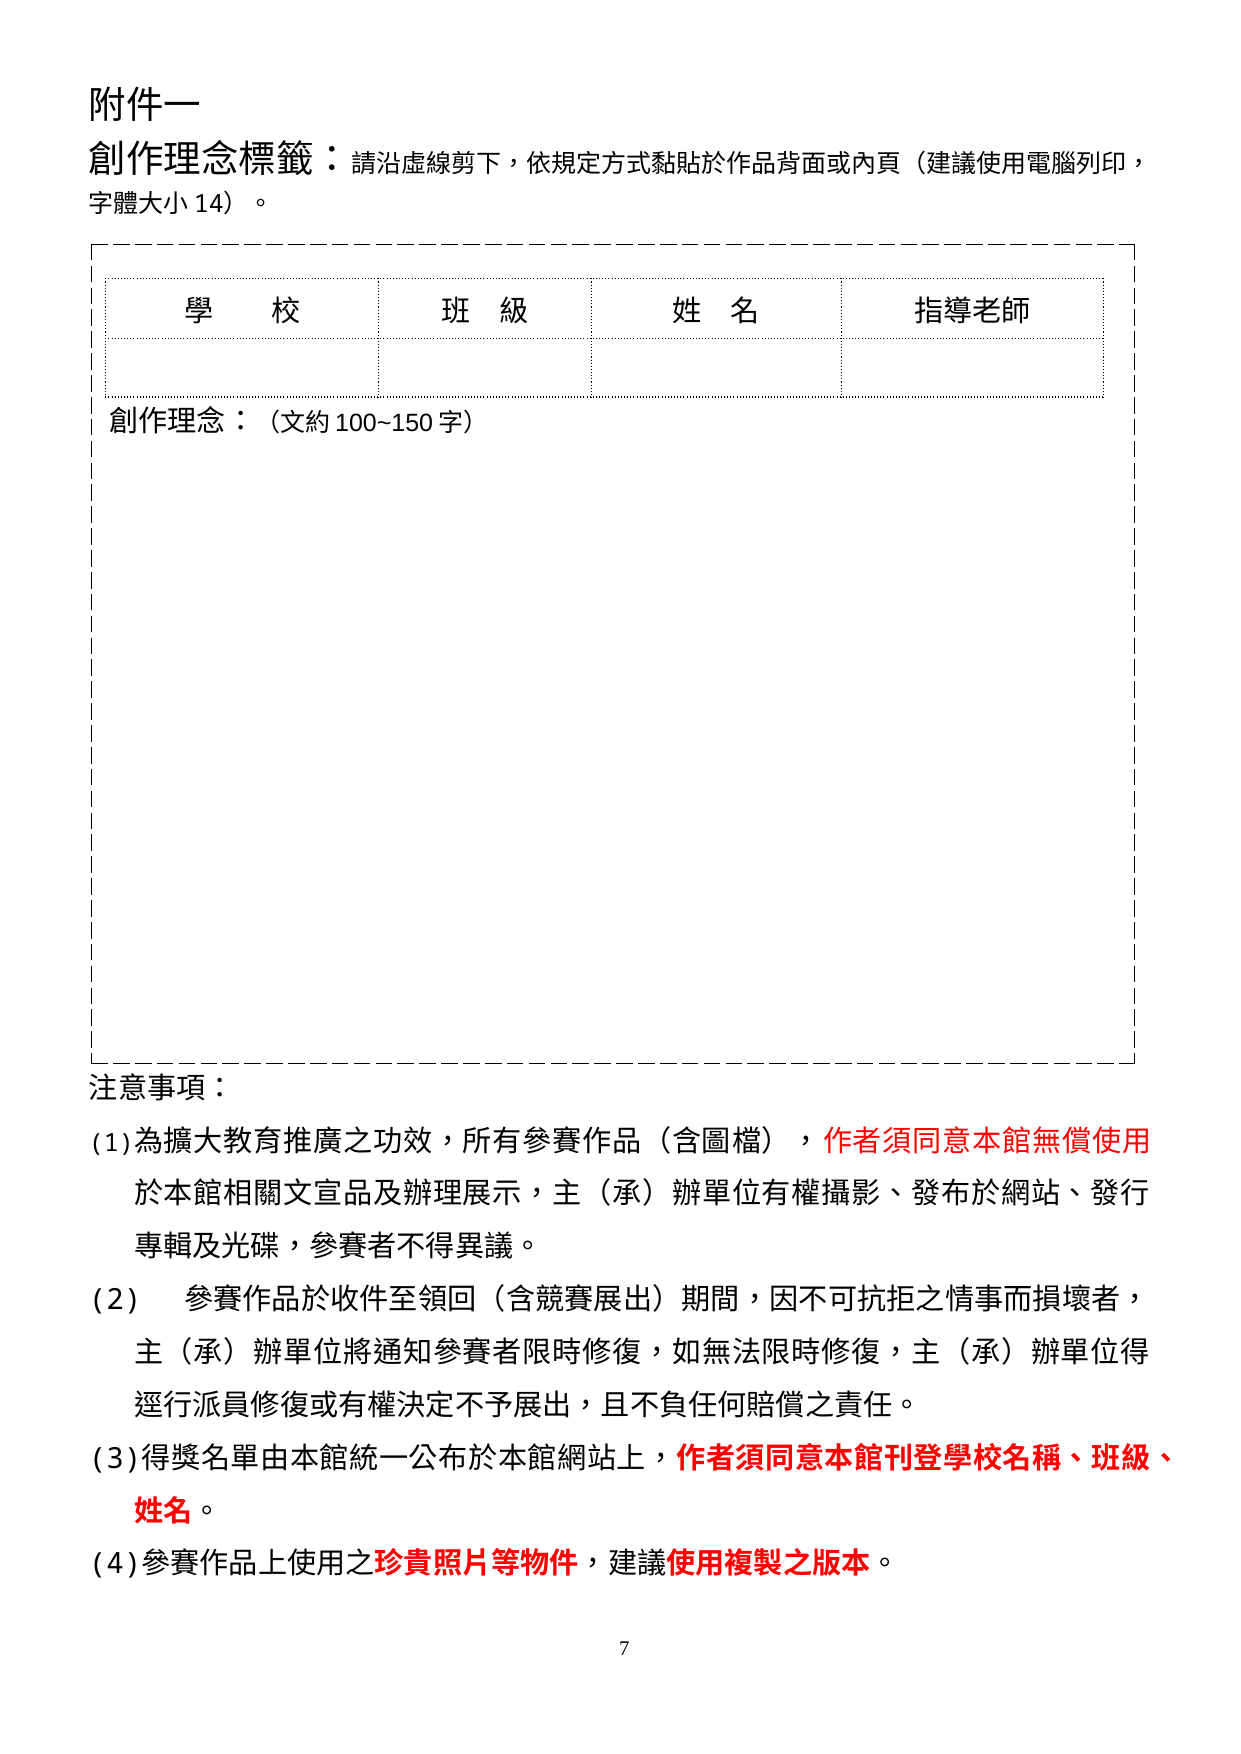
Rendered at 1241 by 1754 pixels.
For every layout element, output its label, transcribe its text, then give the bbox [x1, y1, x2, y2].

table_cell 創作理念：（文約100~150字） [92, 398, 1134, 1063]
table_header 學 校 [106, 278, 378, 337]
table_header 姓 名 [591, 278, 841, 337]
table_cell [92, 278, 591, 398]
list 為擴大教育推廣之功效，所有參賽作品（含圖檔），作者須同意本館無償使用於本館相關文宣品及辦理展示，主（承）辦單位有權攝影、發布於網站、發行專輯及光碟，參賽者不得異議。 [89, 1117, 1152, 1265]
table_cell [841, 338, 1103, 396]
text 附件一 [89, 75, 1152, 129]
text 創作理念標籤：請沿虛線剪下，依規定方式黏貼於作品背面或內頁（建議使用電腦列印，字體大小14）。 [89, 129, 1152, 220]
table_cell [591, 338, 841, 396]
table_cell [379, 338, 591, 396]
table_header 班 級 [379, 278, 591, 337]
text 注意事項： [89, 1064, 1152, 1107]
table_cell [842, 278, 1134, 398]
table_header 指導老師 [841, 278, 1103, 337]
list 參賽作品於收件至領回（含競賽展出）期間，因不可抗拒之情事而損壞者，主（承）辦單位將通知參賽者限時修復，如無法限時修復，主（承）辦單位得逕行派員修復或有權決定不予展出，且不負任何賠償之責任。 [89, 1276, 1152, 1424]
text (4)參賽作品上使用之珍貴照片等物件，建議使用複製之版本。 [89, 1540, 1152, 1582]
table_header [92, 244, 1134, 278]
table_cell [106, 338, 378, 396]
text (3)得獎名單由本館統一公布於本館網站上，作者須同意本館刊登學校名稱、班級、姓名。 [89, 1434, 1152, 1529]
